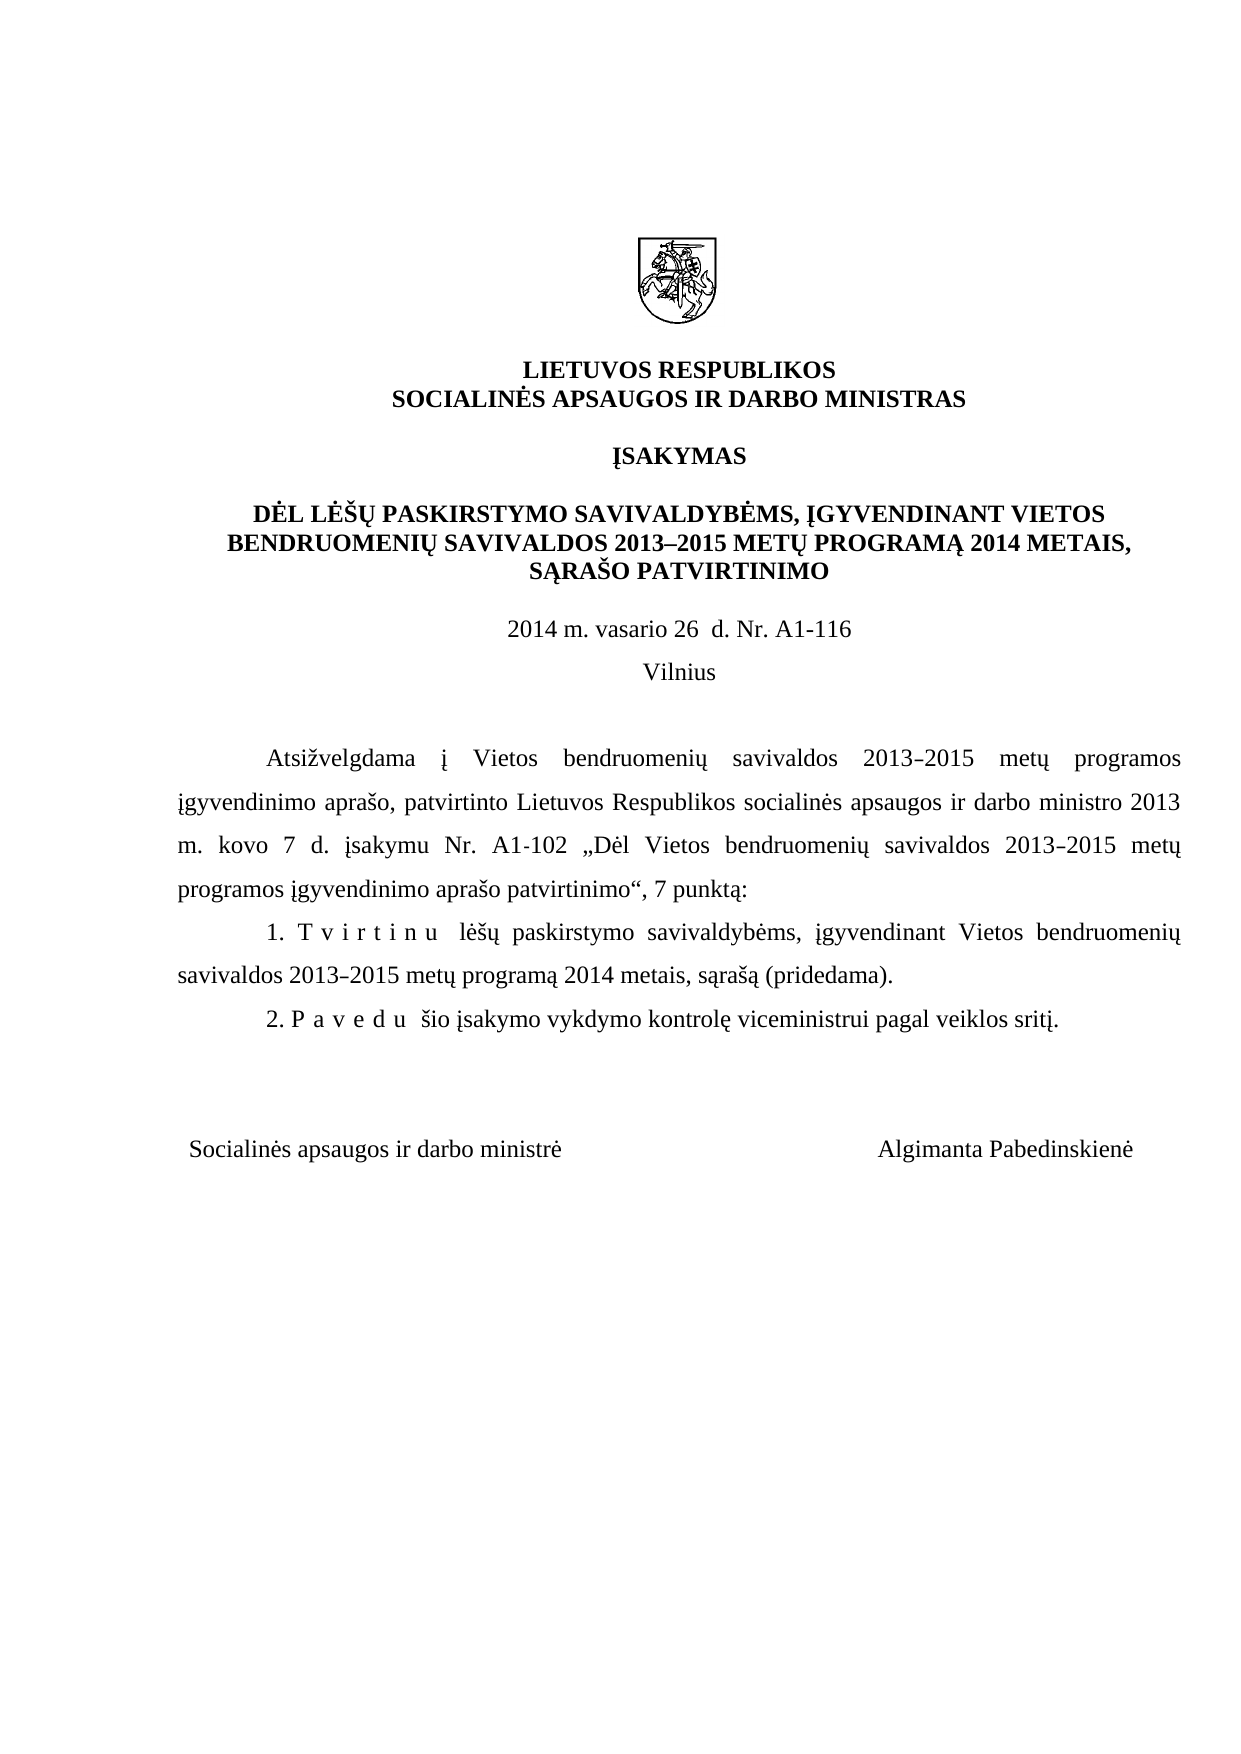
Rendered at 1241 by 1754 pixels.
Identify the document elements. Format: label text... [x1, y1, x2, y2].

table_header Algimanta Pabedinskienė [660, 1134, 1144, 1163]
text ĮSAKYMAS [177, 441, 1181, 470]
text DĖL LĖŠŲ PASKIRSTYMO SAVIVALDYBĖMS, ĮGYVENDINANT VIETOS BENDRUOMENIŲ SAVIVALDOS 2013–2015 METŲ PROGRAMĄ 2014 METAIS, SĄRAŠO PATVIRTINIMO [177, 499, 1181, 585]
text 1. Tvirtinu lėšų paskirstymo savivaldybėms, įgyvendinant Vietos bendruomenių savivaldos 2013–2015 metų programą 2014 metais, sąrašą (pridedama). [177, 917, 1181, 990]
text SOCIALINĖS APSAUGOS IR DARBO MINISTRAS [177, 384, 1181, 413]
table_header Socialinės apsaugos ir darbo ministrė [177, 1134, 659, 1163]
text 2014 m. vasario 26 d. Nr. A1-116 [177, 614, 1181, 643]
text LIETUVOS RESPUBLIKOS [177, 355, 1181, 384]
table_header [826, 132, 1204, 166]
text Vilnius [177, 657, 1181, 686]
text 2. Pavedu šio įsakymo vykdymo kontrolę viceministrui pagal veiklos sritį. [177, 1004, 1181, 1033]
text Atsižvelgdama į Vietos bendruomenių savivaldos 2013–2015 metų programos įgyvendinimo aprašo, patvirtinto Lietuvos Respublikos socialinės apsaugos ir darbo ministro 2013 m. kovo 7 d. įsakymu Nr. A1-102 „Dėl Vietos bendruomenių savivaldos 2013–2015 metų programos įgyvendinimo aprašo patvirtinimo“, 7 punktą: [177, 743, 1181, 903]
